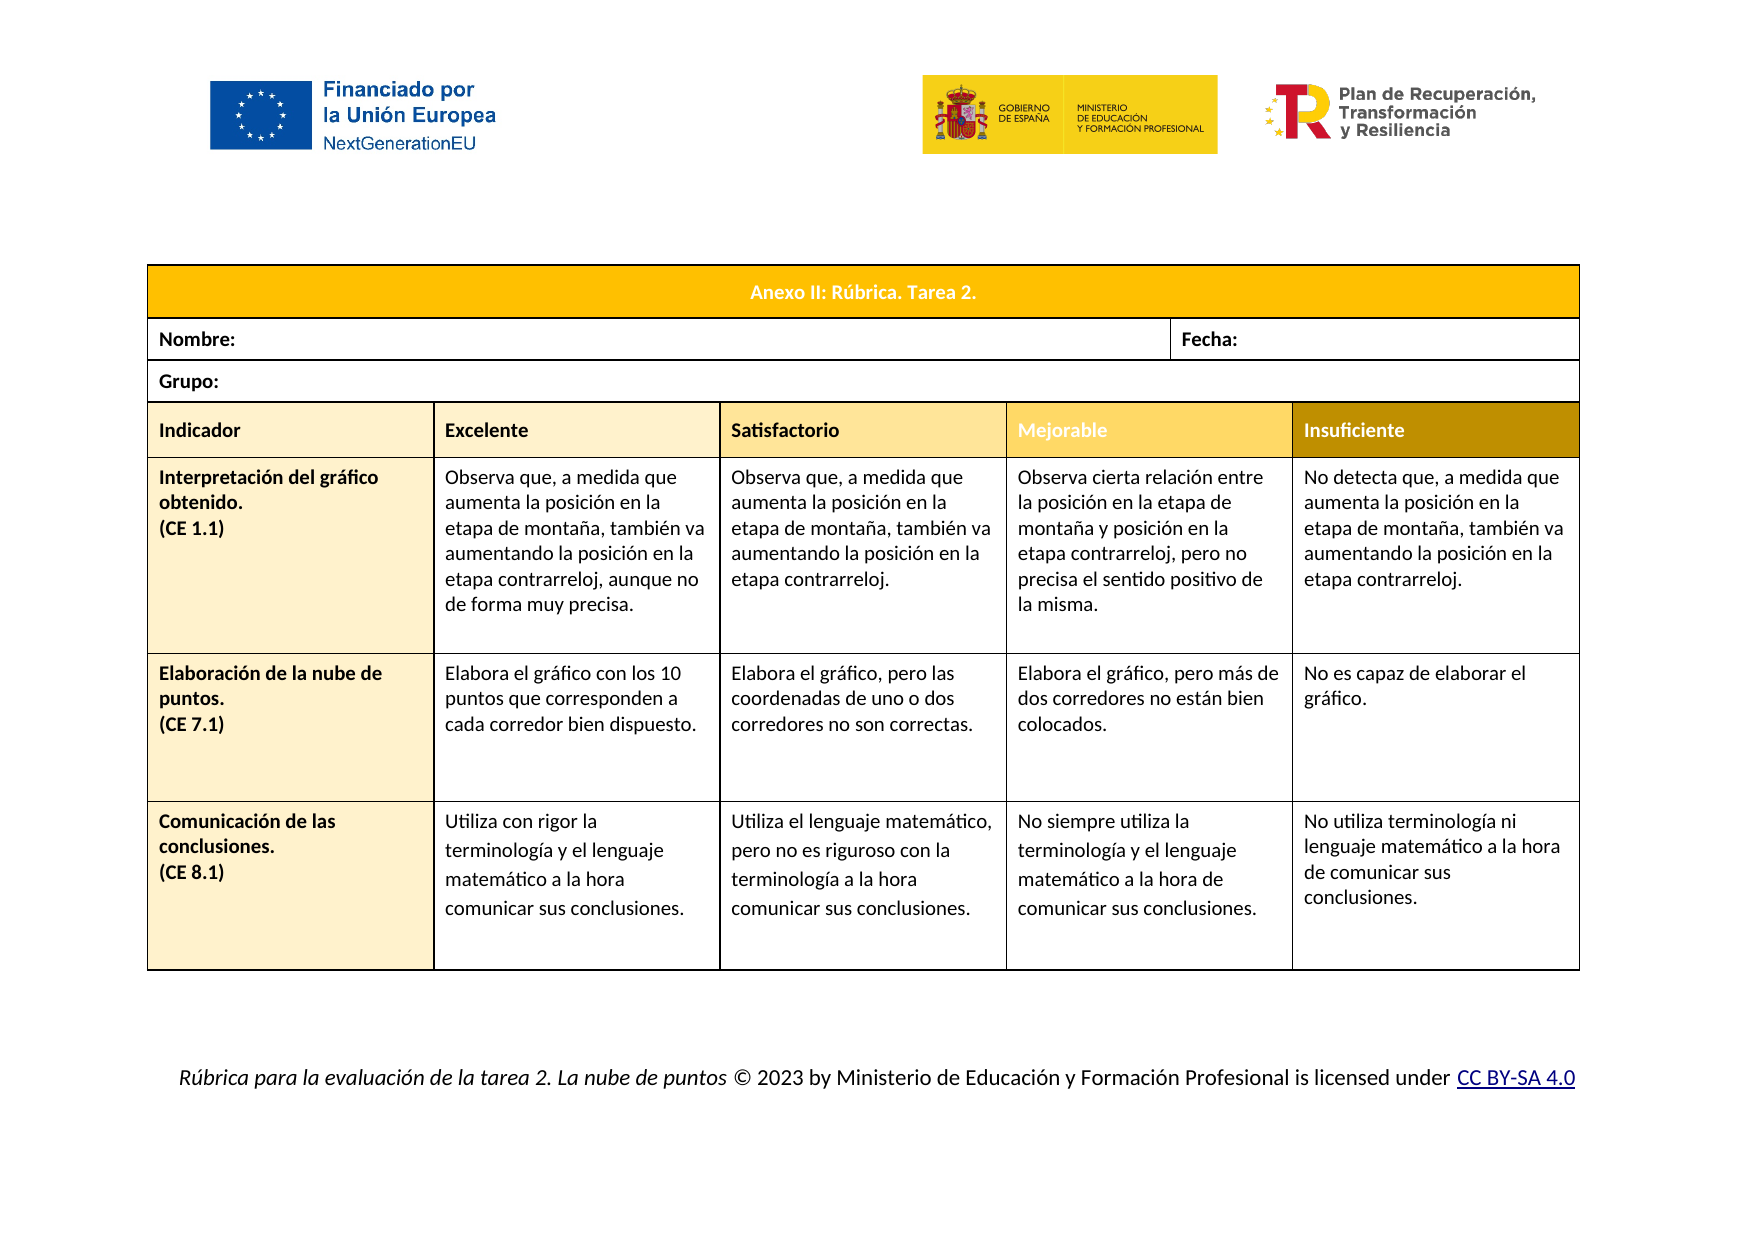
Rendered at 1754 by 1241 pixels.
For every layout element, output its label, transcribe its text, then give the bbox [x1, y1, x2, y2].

table_cell Elabora el gráfico con los 10 puntos que corresponden a cada corredor bien dispuesto. [435, 654, 719, 801]
table_cell Nombre: [148, 319, 1170, 359]
table_cell Utiliza el lenguaje matemático, pero no es riguroso con la terminología a la hora comunicar sus conclusiones. [721, 802, 1006, 969]
table_header Anexo II: Rúbrica. Tarea 2. [148, 266, 1579, 317]
table_cell Comunicación de las conclusiones. (CE 8.1) [148, 802, 433, 969]
table_cell Indicador [148, 403, 433, 457]
table_cell Elabora el gráfico, pero más de dos corredores no están bien colocados. [1007, 654, 1292, 801]
table_cell Grupo: [148, 361, 1579, 401]
table_cell Insuficiente [1293, 403, 1579, 457]
table_cell No detecta que, a medida que aumenta la posición en la etapa de montaña, también va aumentando la posición en la etapa contrarreloj. [1293, 458, 1579, 653]
table_cell Satisfactorio [721, 403, 1006, 457]
table_cell No siempre utiliza la terminología y el lenguaje matemático a la hora de comunicar sus conclusiones. [1007, 802, 1292, 969]
table_cell No utiliza terminología ni lenguaje matemático a la hora de comunicar sus conclusiones. [1293, 802, 1579, 969]
table_cell Observa que, a medida que aumenta la posición en la etapa de montaña, también va aumentando la posición en la etapa contrarreloj, aunque no de forma muy precisa. [435, 458, 719, 653]
table_cell Utiliza con rigor la terminología y el lenguaje matemático a la hora comunicar sus conclusiones. [435, 802, 719, 969]
table_cell Interpretación del gráfico obtenido. (CE 1.1) [148, 458, 433, 653]
table_cell Elabora el gráfico, pero las coordenadas de uno o dos corredores no son correctas. [721, 654, 1006, 801]
table_cell Observa que, a medida que aumenta la posición en la etapa de montaña, también va aumentando la posición en la etapa contrarreloj. [721, 458, 1006, 653]
table_cell Observa cierta relación entre la posición en la etapa de montaña y posición en la etapa contrarreloj, pero no precisa el sentido positivo de la misma. [1007, 458, 1292, 653]
table_cell Fecha: [1171, 319, 1579, 359]
table_cell Mejorable [1007, 403, 1292, 457]
table_cell Excelente [435, 403, 719, 457]
table_cell No es capaz de elaborar el gráfico. [1293, 654, 1579, 801]
table_cell Elaboración de la nube de puntos. (CE 7.1) [148, 654, 433, 801]
